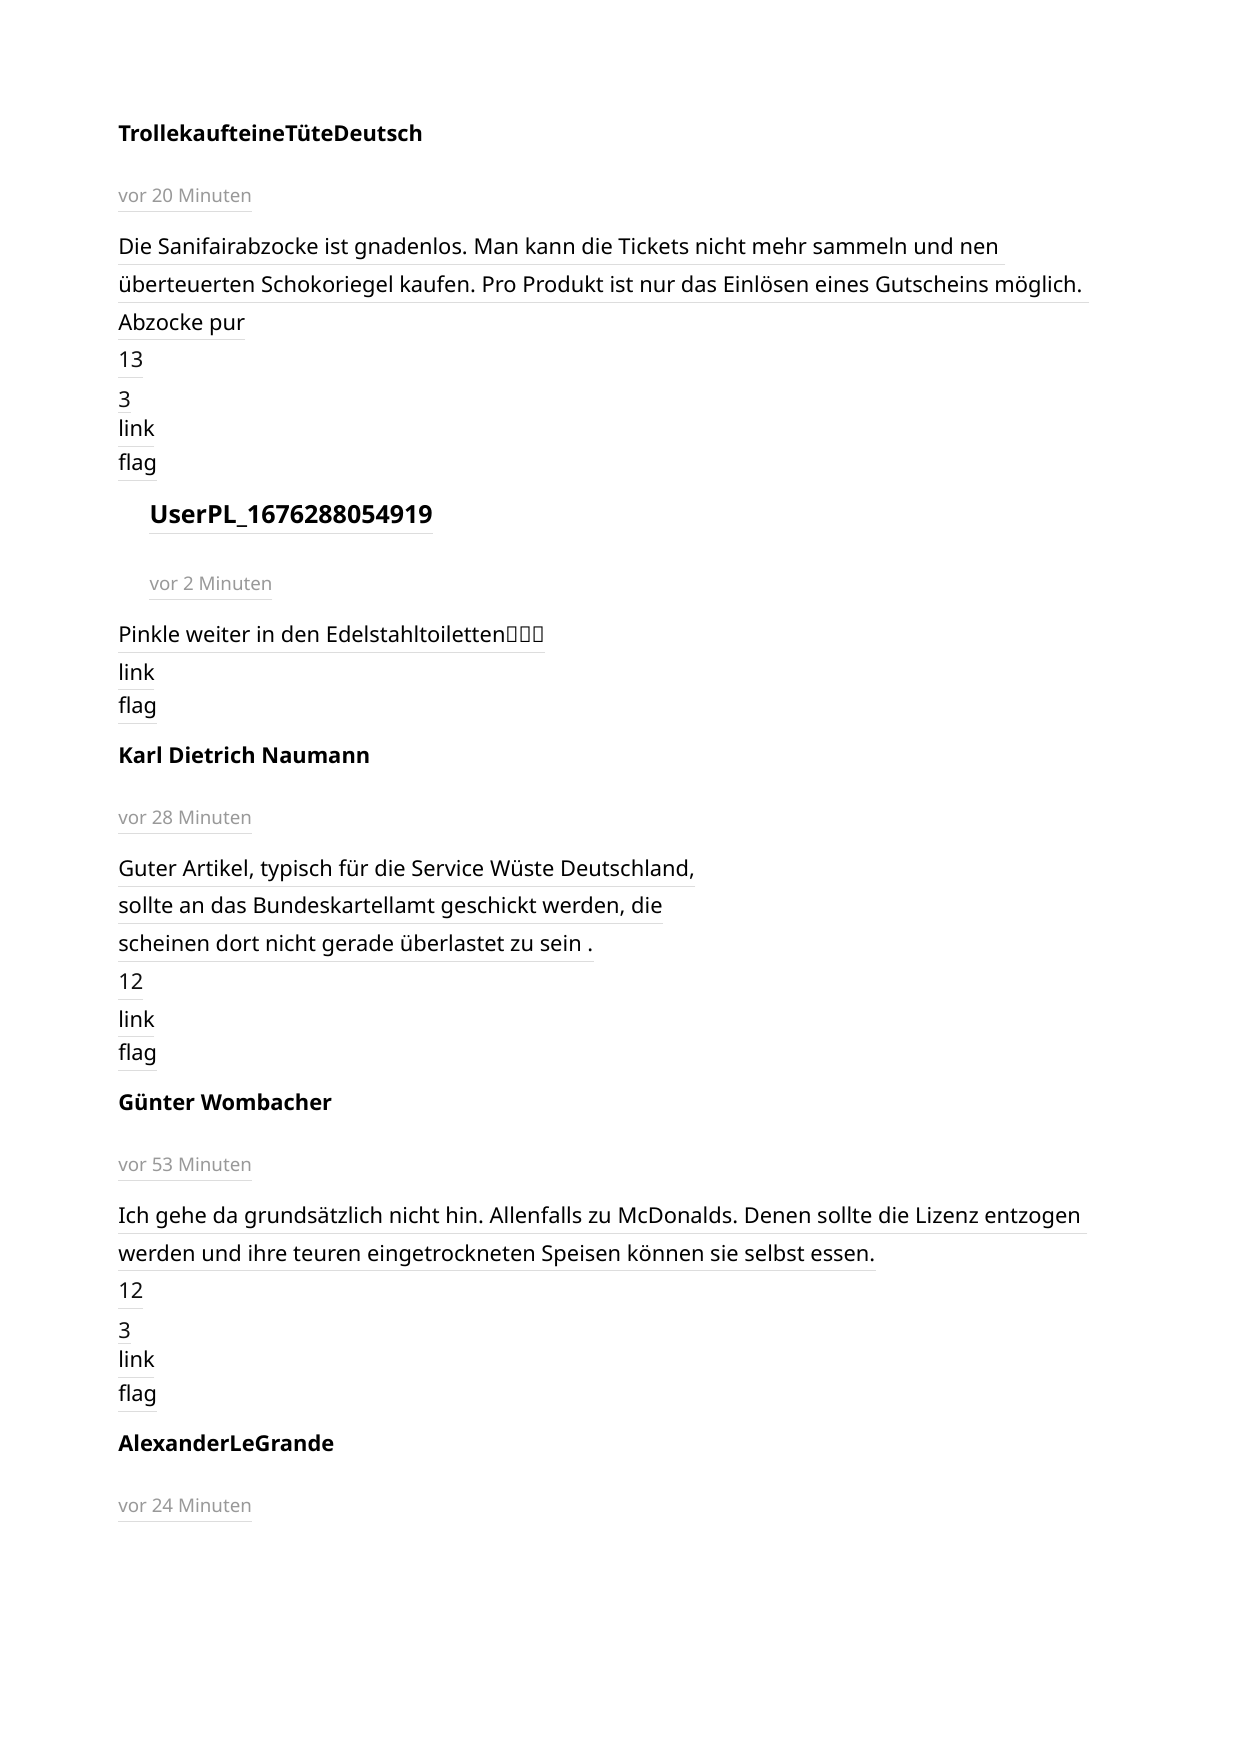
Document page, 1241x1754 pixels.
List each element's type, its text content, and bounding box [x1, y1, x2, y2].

text flag [118, 447, 1122, 481]
text vor 20 Minuten [118, 183, 1117, 212]
text flag [118, 690, 1122, 724]
text link [118, 413, 1122, 447]
text Karl Dietrich Naumann [118, 740, 1122, 769]
text 12 [118, 1275, 1122, 1309]
text TrollekaufteineTüteDeutsch [118, 118, 1122, 148]
text link [118, 657, 1122, 690]
text flag [118, 1037, 1122, 1071]
text vor 28 Minuten [118, 804, 1117, 834]
text Ich gehe da grundsätzlich nicht hin. Allenfalls zu McDonalds. Denen sollte die Lizenz entzogen werden und ihre teuren eingetrockneten Speisen können sie selbst essen. [118, 1200, 1122, 1271]
text UserPL_1676288054919 [149, 497, 1122, 534]
text Guter Artikel, typisch für die Service Wüste Deutschland, sollte an das Bundeskartellamt geschickt werden, die scheinen dort nicht gerade überlastet zu sein . [118, 853, 1122, 962]
text flag [118, 1378, 1122, 1412]
text 12 [118, 966, 1122, 1000]
text link [118, 1004, 1122, 1037]
text vor 24 Minuten [118, 1492, 1117, 1522]
text 3 [118, 1313, 1122, 1344]
text 13 [118, 344, 1122, 378]
text vor 2 Minuten [149, 570, 1117, 600]
text vor 53 Minuten [118, 1151, 1117, 1181]
text 3 [118, 382, 1122, 413]
text Pinkle weiter in den Edelstahltoiletten🤓🤓🤓 [118, 619, 1122, 653]
text link [118, 1344, 1122, 1378]
text AlexanderLeGrande [118, 1427, 1122, 1457]
text Günter Wombacher [118, 1087, 1122, 1117]
text Die Sanifairabzocke ist gnadenlos. Man kann die Tickets nicht mehr sammeln und nen überteuerten Schokoriegel kaufen. Pro Produkt ist nur das Einlösen eines Gutscheins möglich. Abzocke pur [118, 231, 1122, 340]
